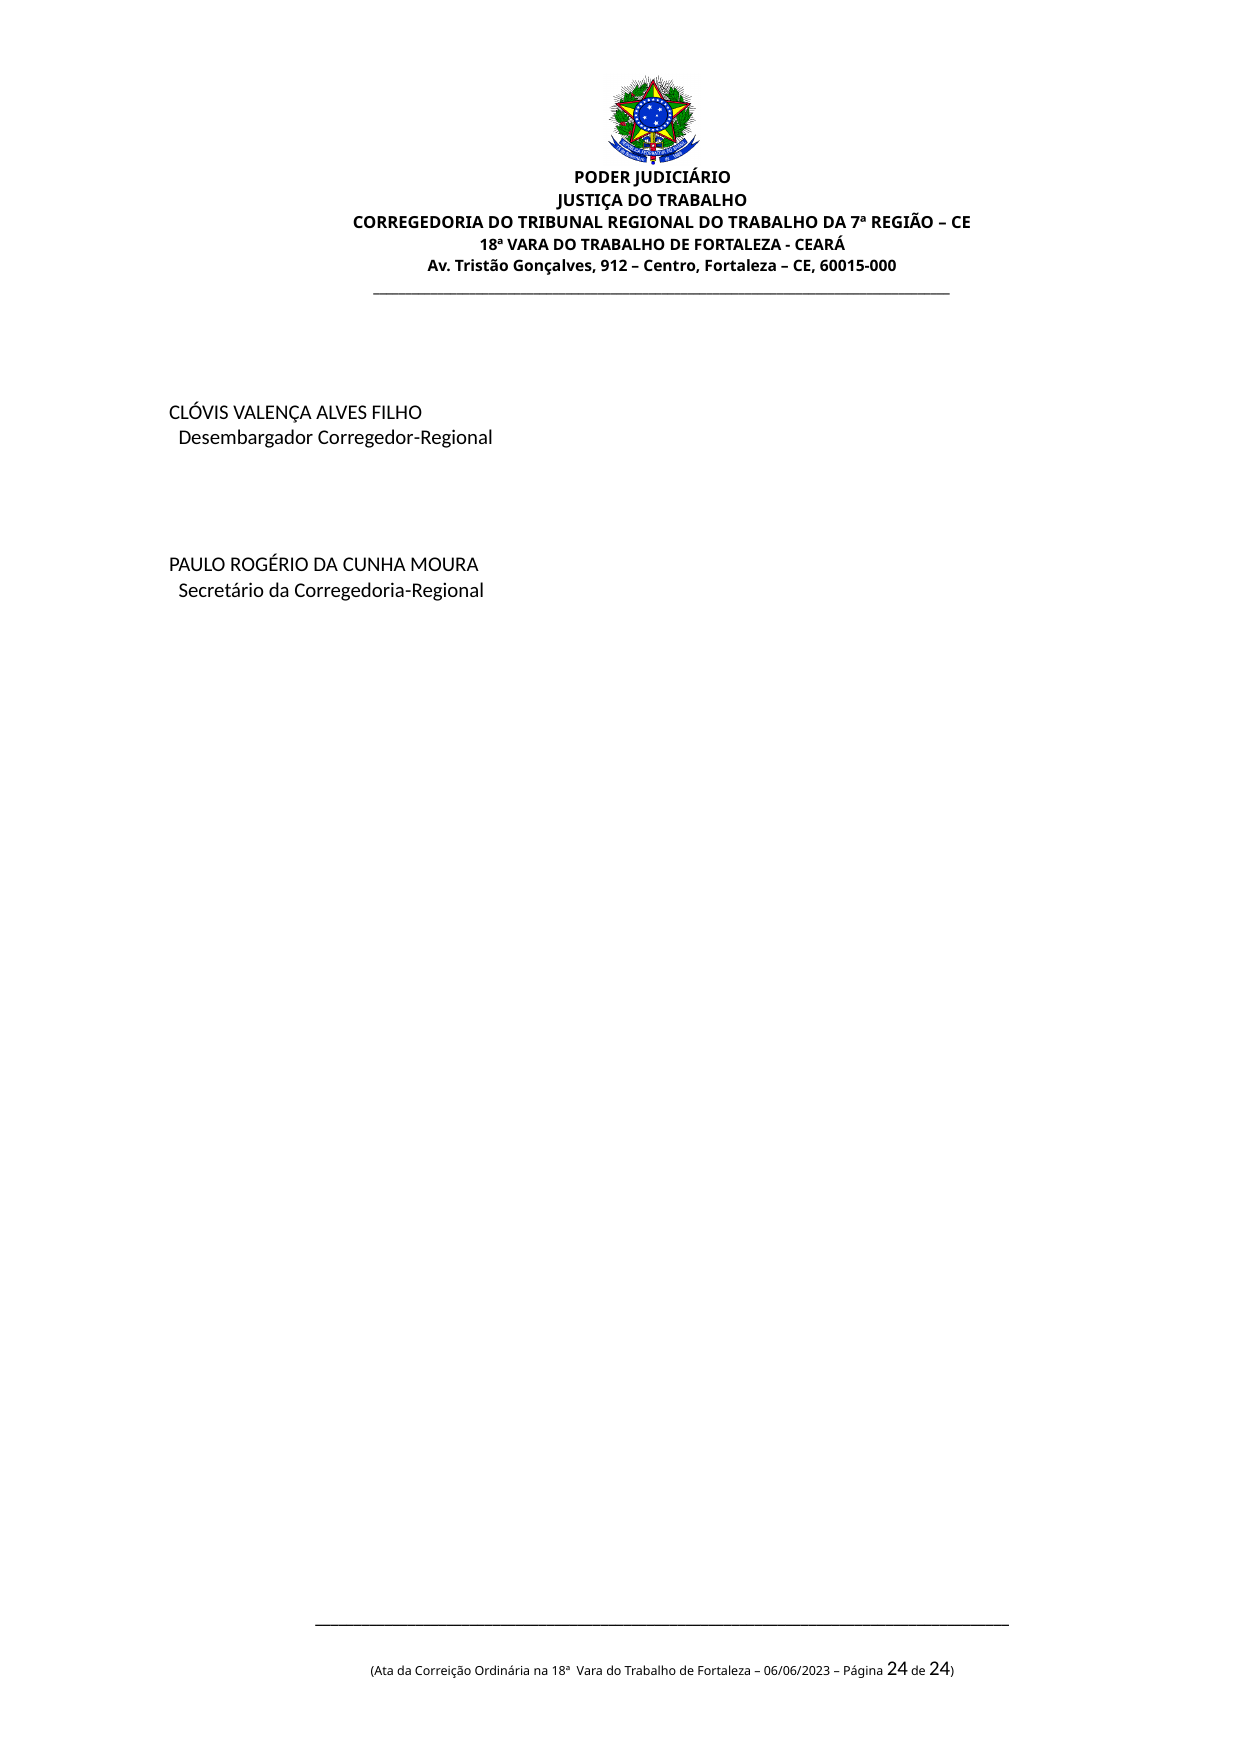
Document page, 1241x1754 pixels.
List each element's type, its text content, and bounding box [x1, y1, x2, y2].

picture [603, 73, 702, 166]
subtitle Secretário da Corregedoria-Regional [169, 577, 1155, 602]
subtitle PAULO ROGÉRIO DA CUNHA MOURA [169, 552, 1155, 577]
subtitle Desembargador Corregedor-Regional [169, 424, 1155, 450]
subtitle CLÓVIS VALENÇA ALVES FILHO [169, 399, 1155, 424]
